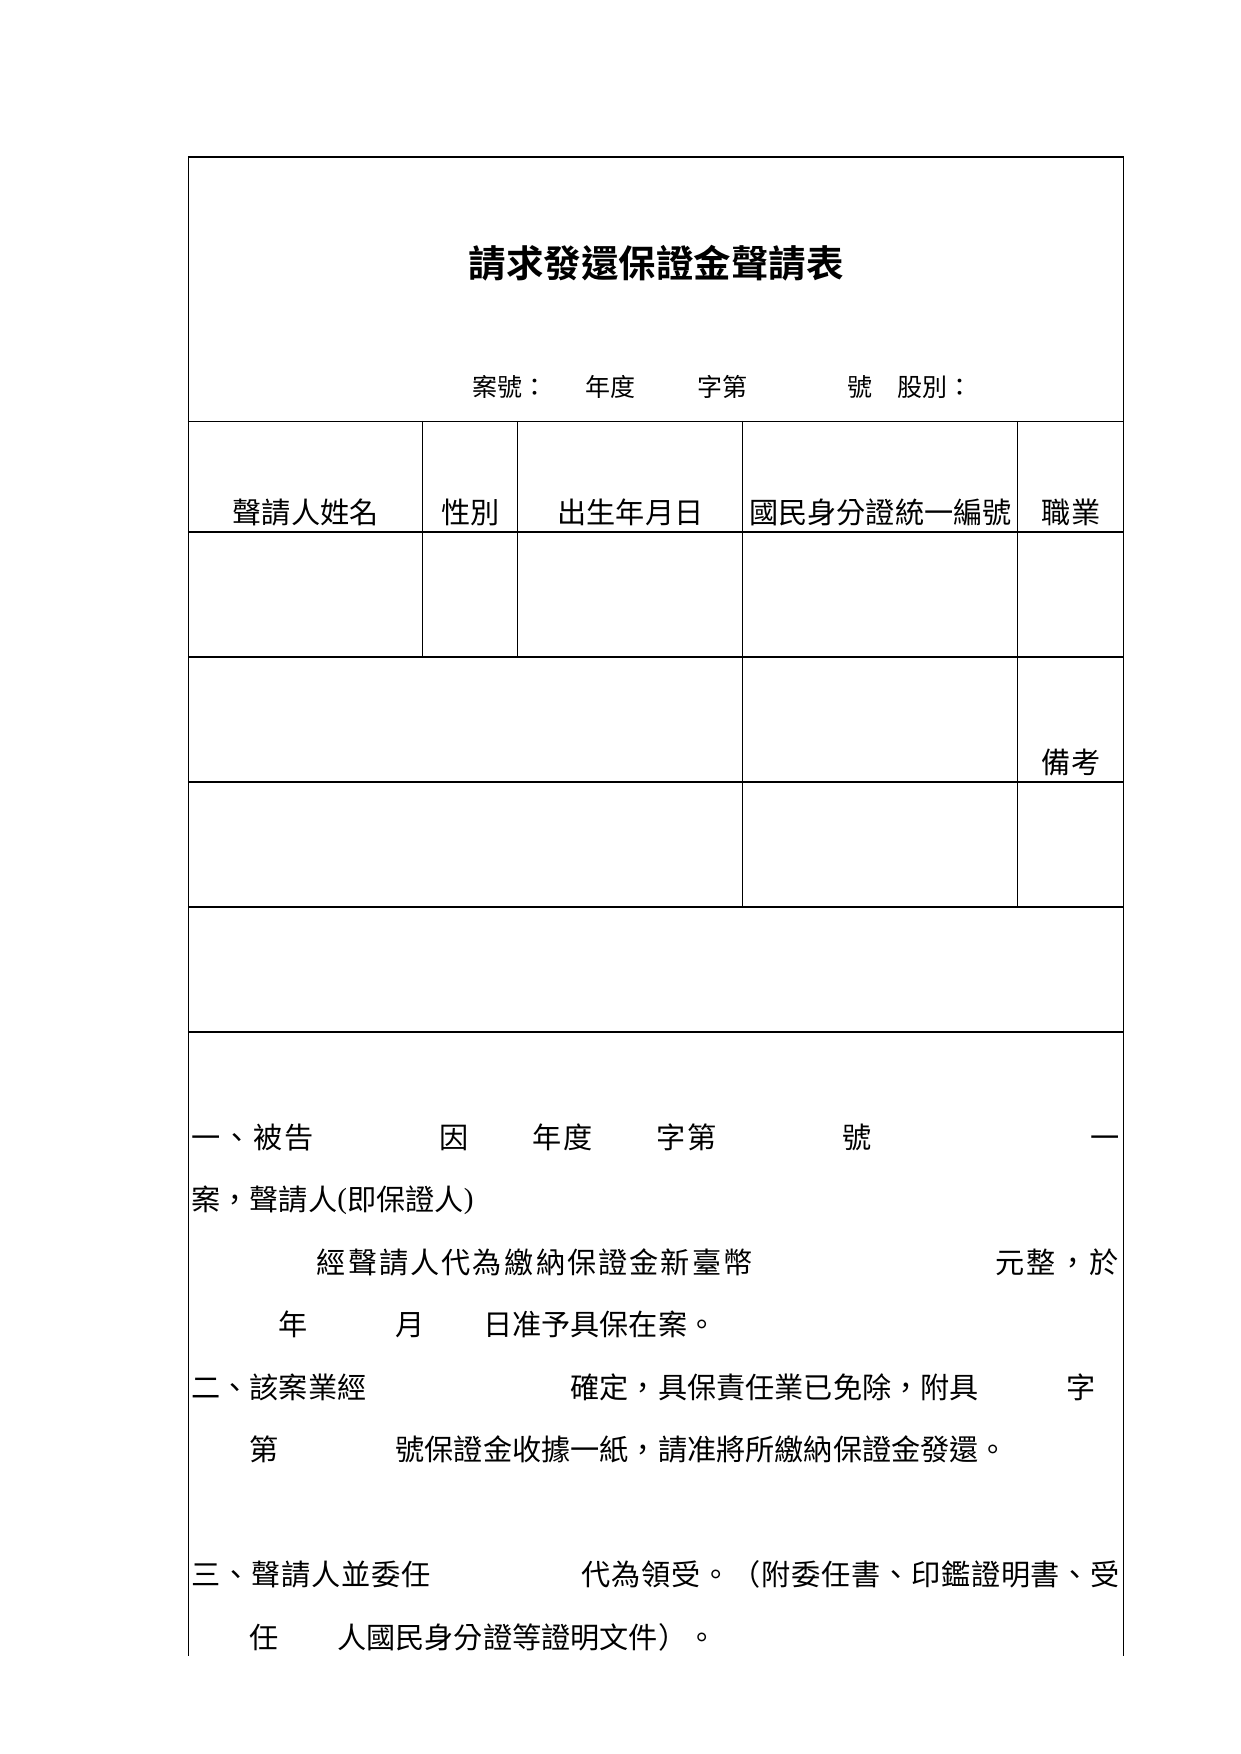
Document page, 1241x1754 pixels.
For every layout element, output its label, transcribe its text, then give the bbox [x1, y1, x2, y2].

table_cell 職業 [1018, 422, 1123, 531]
table_cell [189, 658, 742, 781]
table_cell [743, 533, 1017, 656]
table_cell 一、被告 因 年度 字第 號 一案，聲請人(即保證人) 經聲請人代為繳納保證金新臺幣 元整，於 年 月 日准予具保在案。 二、該案業經 確定，具保責任業已免除，附具 字 第 號保證金收據一紙，請准將所繳納保證金發還。 三、聲請人並委任 代為領受。（附委任書、印鑑證明書、受任 人國民身分證等證明文件）。 [189, 1033, 1123, 1656]
table_cell [1018, 783, 1123, 906]
table_cell 備考 [1018, 658, 1123, 781]
table_cell 出生年月日 [518, 422, 742, 531]
table_cell 聲請人姓名 [189, 422, 422, 531]
table_cell [518, 533, 742, 656]
table_cell 國民身分證統一編號 [743, 422, 1017, 531]
table_cell [423, 533, 517, 656]
table_cell [1018, 533, 1123, 656]
table_cell [743, 783, 1017, 906]
table_cell [743, 658, 1017, 781]
table_cell [189, 783, 742, 906]
table_cell [189, 533, 422, 656]
table_header 請求發還保證金聲請表 案號： 年度 字第 號 股別： [189, 158, 1123, 421]
table_cell 性別 [423, 422, 517, 531]
table_cell [189, 908, 1123, 1031]
